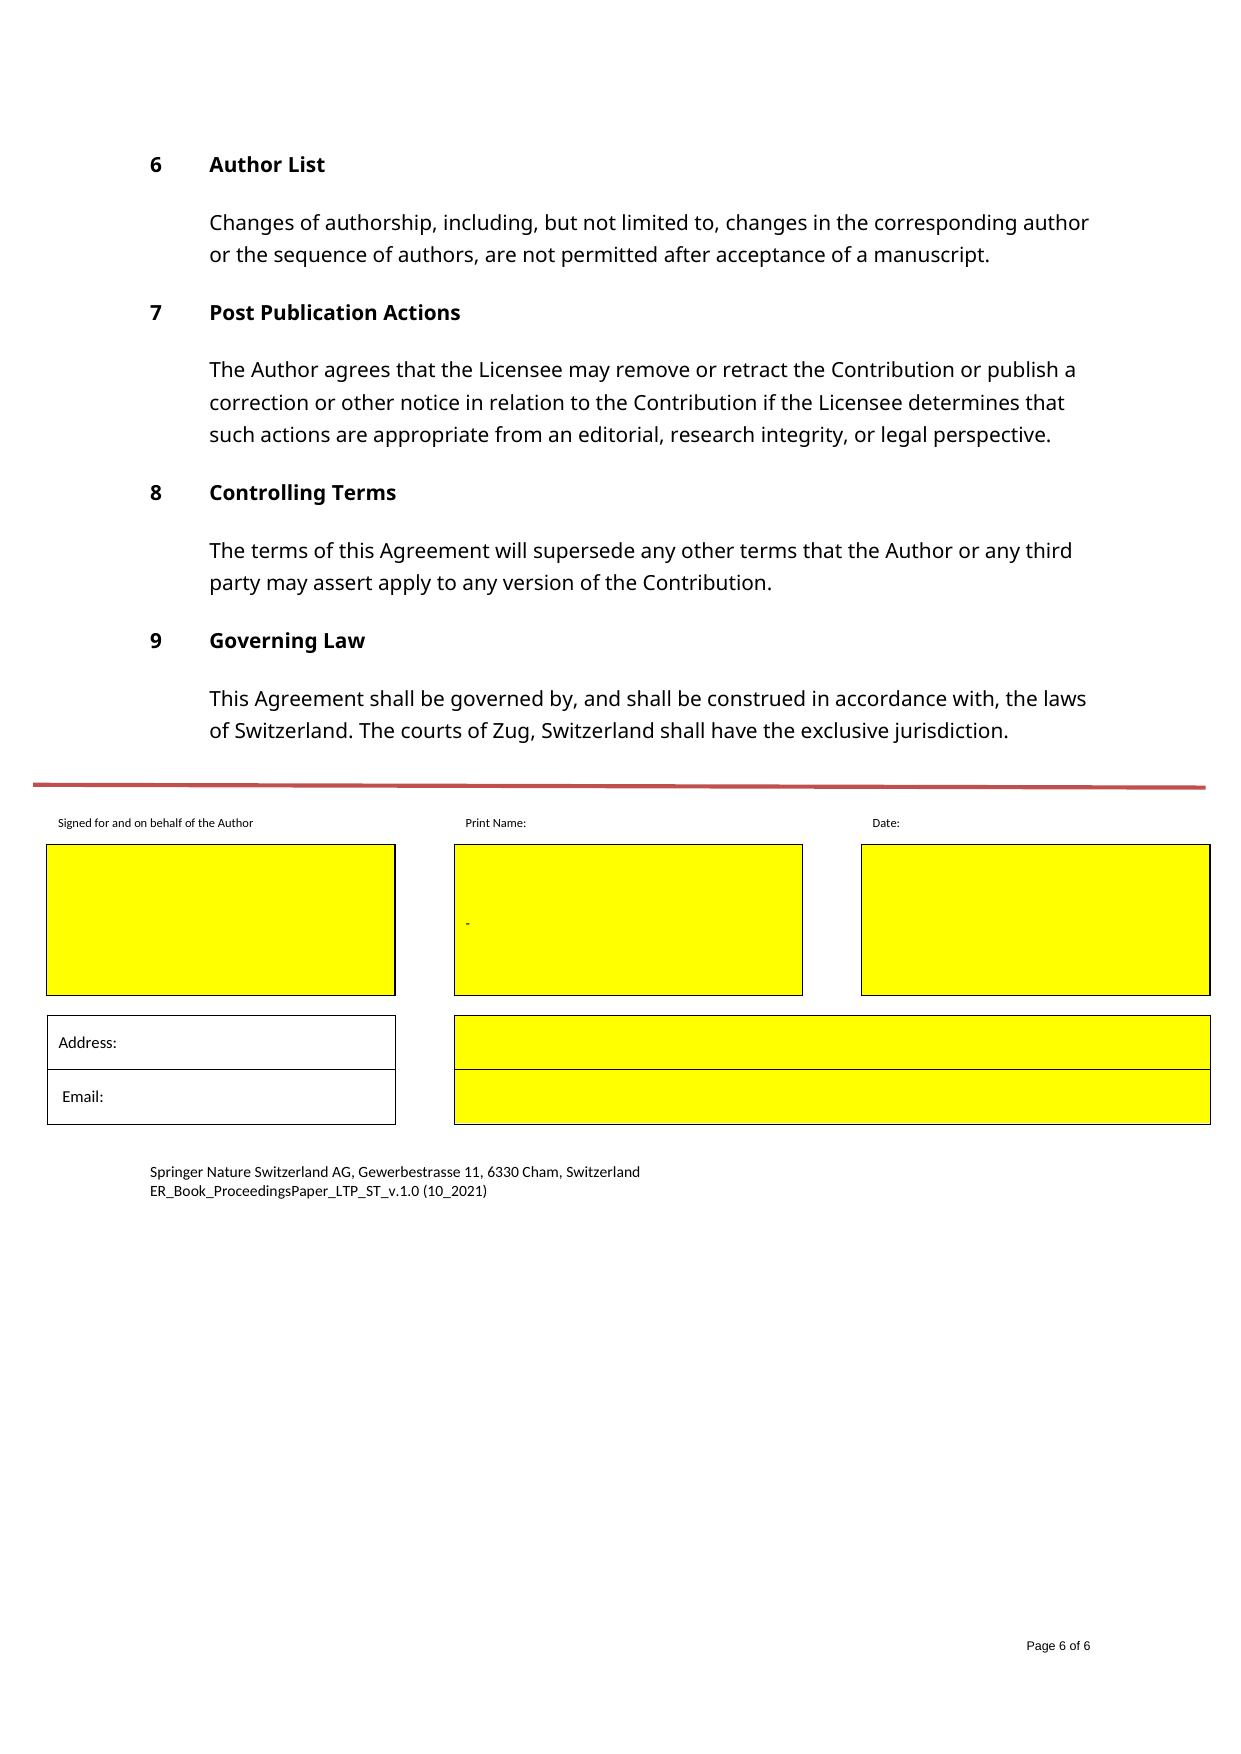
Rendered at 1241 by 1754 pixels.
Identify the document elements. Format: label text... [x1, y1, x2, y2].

table_header Address: [48, 1016, 395, 1069]
table_cell [862, 845, 1209, 995]
list Governing Law [150, 626, 1090, 654]
text The Author agrees that the Licensee may remove or retract the Contribution or publish a correction or other notice in relation to the Contribution if the Licensee determines that such actions are appropriate from an editorial, research integrity, or legal perspective. [209, 355, 1090, 449]
text ER_Book_ProceedingsPaper_LTP_ST_v.1.0 (10_2021) [150, 1182, 1090, 1201]
text Springer Nature Switzerland AG, Gewerbestrasse 11, 6330 Cham, Switzerland [150, 1163, 1090, 1182]
table_header [395, 803, 454, 844]
table_header Print Name: [454, 803, 802, 844]
list Post Publication Actions [150, 298, 1090, 326]
table_cell ­- [455, 845, 802, 995]
table_header Signed for and on behalf of the Author [Ha [47, 803, 395, 844]
table_header Date: [861, 803, 1210, 844]
text Changes of authorship, including, but not limited to, changes in the corresponding author or the sequence of authors, are not permitted after acceptance of a manuscript. [209, 208, 1090, 269]
table_cell Email: [48, 1070, 395, 1123]
table_cell [396, 844, 454, 995]
table_cell [455, 1070, 1210, 1123]
table_cell [47, 845, 394, 995]
table_cell [803, 844, 861, 995]
list Author List [150, 150, 1090, 178]
table_header [396, 1015, 454, 1069]
text The terms of this Agreement will supersede any other terms that the Author or any third party may assert apply to any version of the Contribution. [209, 536, 1090, 597]
text This Agreement shall be governed by, and shall be construed in accordance with, the laws of Switzerland. The courts of Zug, Switzerland shall have the exclusive jurisdiction. [209, 684, 1090, 745]
list Controlling Terms [150, 478, 1090, 507]
table_header [803, 803, 861, 844]
table_cell [396, 1069, 454, 1123]
table_header [455, 1016, 1210, 1069]
